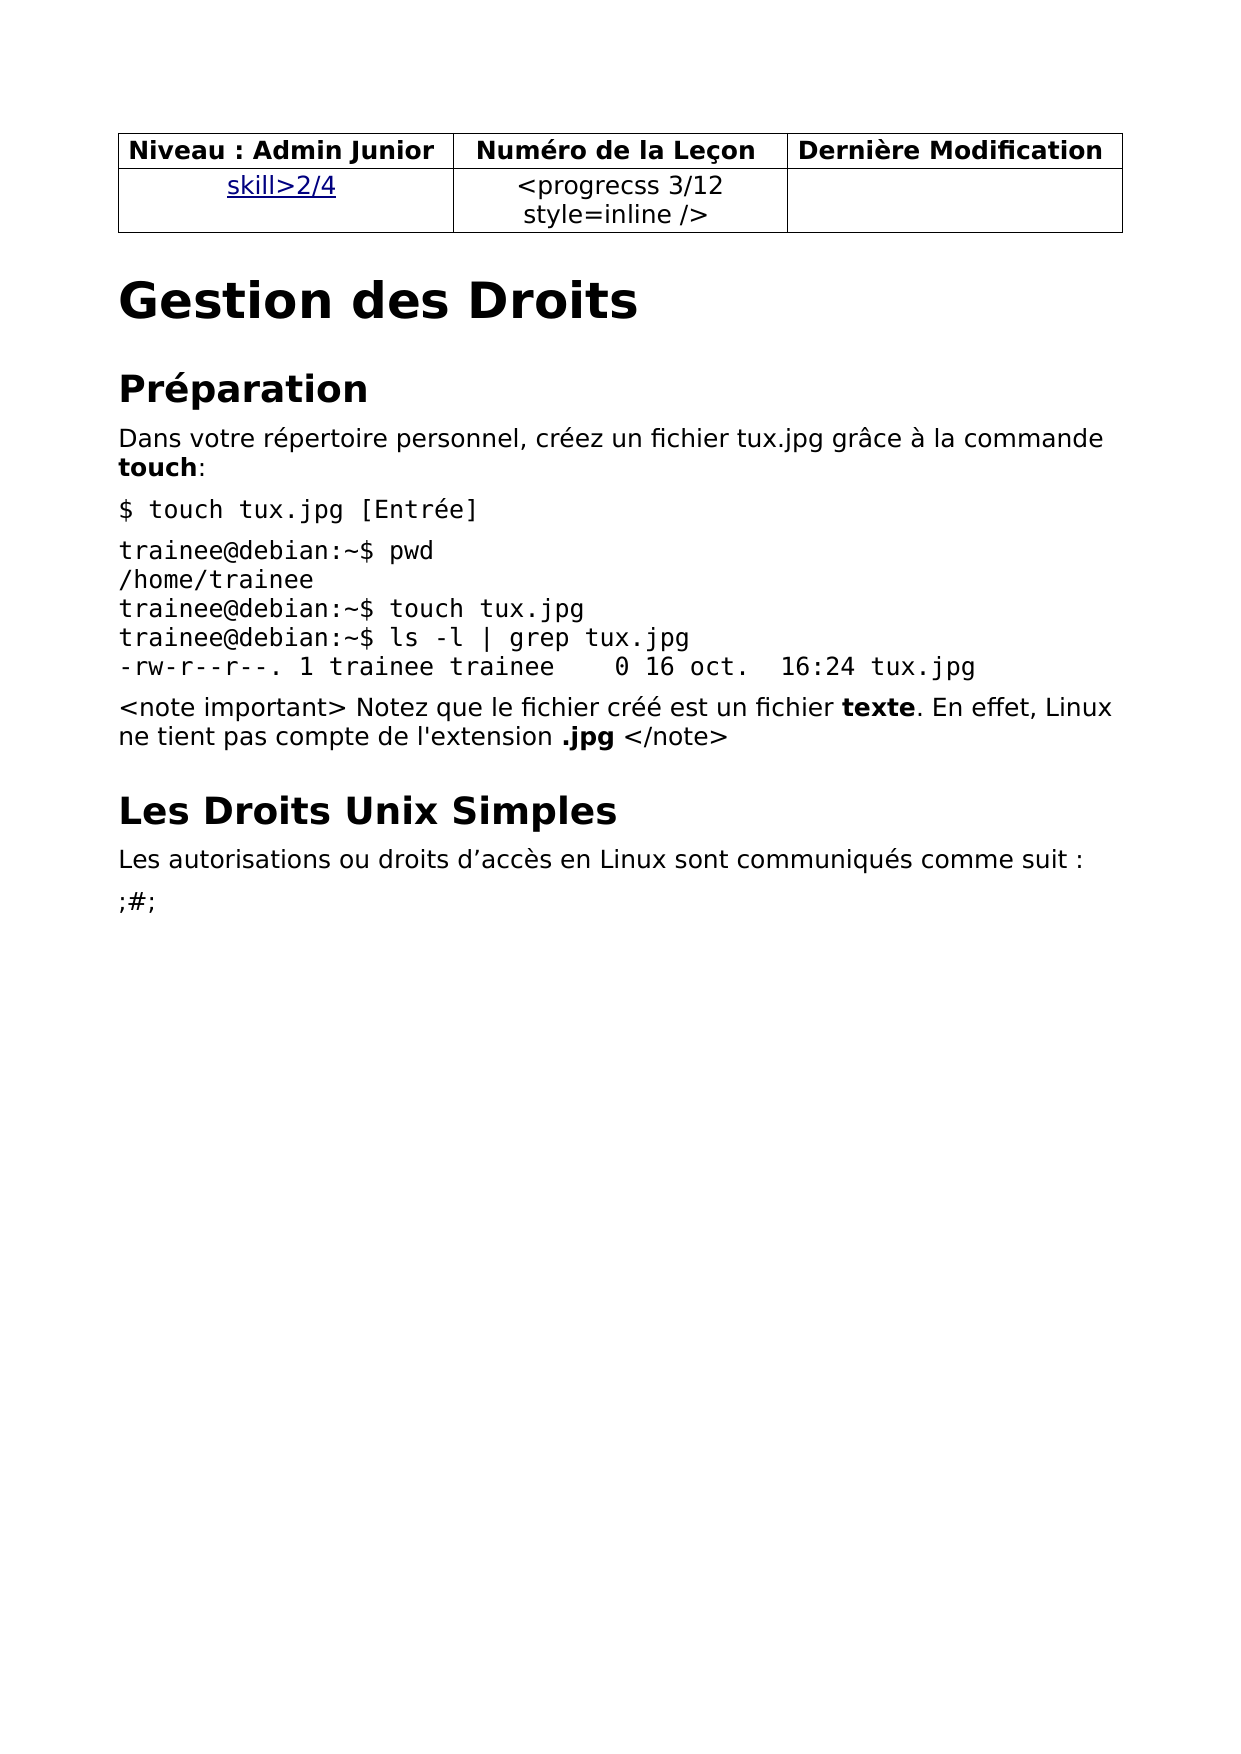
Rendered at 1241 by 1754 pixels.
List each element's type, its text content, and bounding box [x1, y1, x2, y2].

text Les autorisations ou droits d’accès en Linux sont communiqués comme suit : [118, 845, 1122, 874]
text $ touch tux.jpg [Entrée] [118, 495, 1122, 524]
table_header Dernière Modification [788, 134, 1122, 168]
table_header Niveau : Admin Junior [119, 134, 453, 168]
subtitle Préparation [118, 368, 1122, 412]
table_header Numéro de la Leçon [454, 134, 787, 168]
text ;#; [118, 887, 1122, 916]
text <note important> Notez que le fichier créé est un fichier texte. En effet, Linux ne tient pas compte de l'extension .jpg </note> [118, 693, 1122, 752]
table_cell skill>2/4 [119, 169, 453, 232]
table_cell <progrecss 3/12 style=inline /> [454, 169, 787, 232]
text Dans votre répertoire personnel, créez un fichier tux.jpg grâce à la commande touch: [118, 424, 1122, 482]
subtitle Les Droits Unix Simples [118, 789, 1122, 833]
text trainee@debian:~$ pwd /home/trainee trainee@debian:~$ touch tux.jpg trainee@debian:~$ ls -l | grep tux.jpg -rw-r--r--. 1 trainee trainee 0 16 oct. 16:24 tux.jpg [118, 536, 1122, 682]
subtitle Gestion des Droits [118, 272, 1122, 330]
table_cell [788, 169, 1122, 232]
